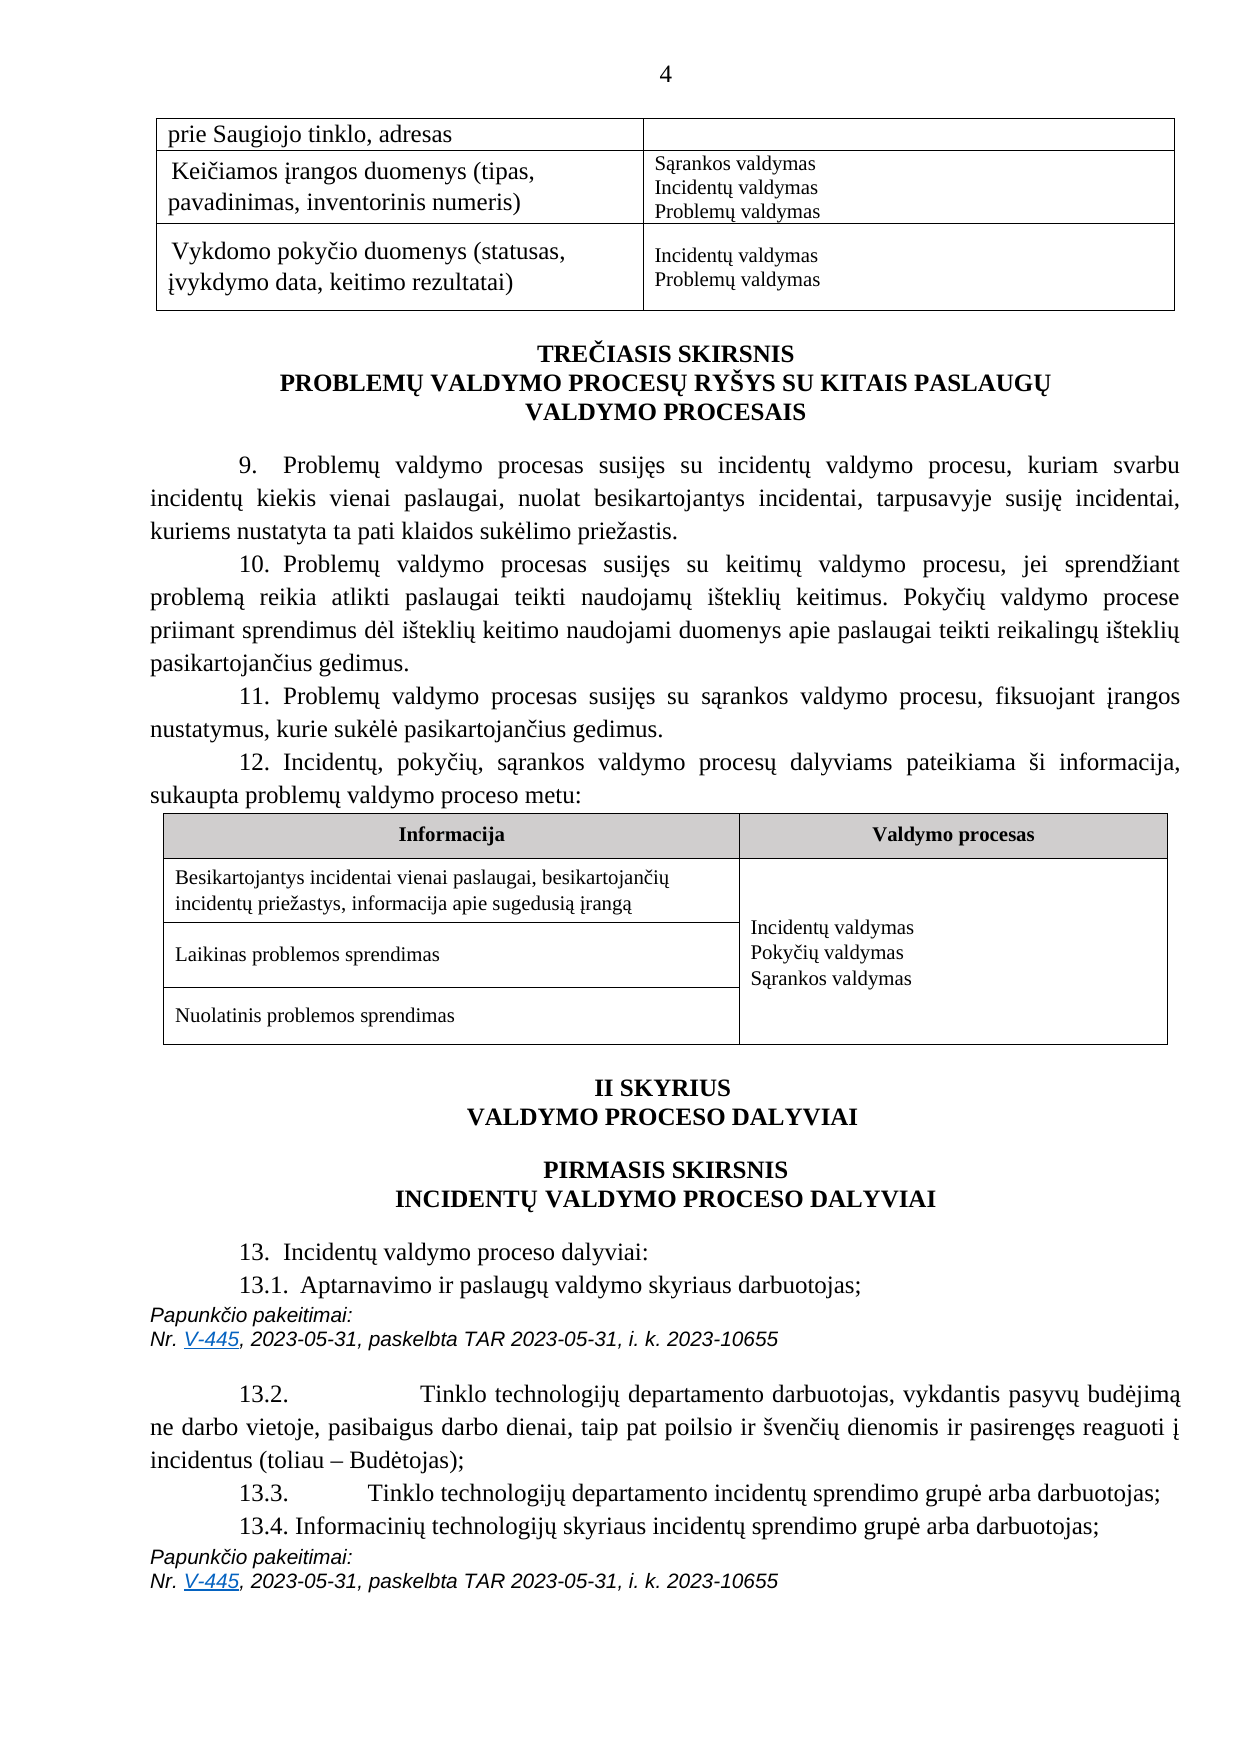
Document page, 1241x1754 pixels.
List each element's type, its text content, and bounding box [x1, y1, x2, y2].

table_cell Nuolatinis problemos sprendimas [164, 988, 739, 1044]
text PIRMASIS SKIRSNIS [150, 1155, 1181, 1184]
text Nr. V-445, 2023-05-31, paskelbta TAR 2023-05-31, i. k. 2023-10655 [150, 1327, 1181, 1351]
text 11. Problemų valdymo procesas susijęs su sąrankos valdymo procesu, fiksuojant įrangos nustatymus, kurie sukėlė pasikartojančius gedimus. [150, 681, 1181, 743]
table_cell Laikinas problemos sprendimas [164, 923, 739, 987]
text Papunkčio pakeitimai: [150, 1303, 1181, 1327]
text 13.1. Aptarnavimo ir paslaugų valdymo skyriaus darbuotojas; [232, 1270, 1181, 1298]
text 13.4. Informacinių technologijų skyriaus incidentų sprendimo grupė arba darbuotojas; [232, 1511, 1181, 1540]
text 13. Incidentų valdymo proceso dalyviai: [150, 1237, 1181, 1265]
text INCIDENTŲ VALDYMO PROCESO DALYVIAI [150, 1184, 1181, 1213]
table_cell prie Saugiojo tinklo, adresas [157, 119, 643, 150]
table_header Valdymo procesas [740, 814, 1167, 858]
table_cell Incidentų valdymas Pokyčių valdymas Sąrankos valdymas [740, 859, 1167, 1044]
table_cell Vykdomo pokyčio duomenys (statusas, įvykdymo data, keitimo rezultatai) [157, 224, 643, 310]
text VALDYMO PROCESAIS [150, 397, 1181, 426]
text 13.2. Tinklo technologijų departamento darbuotojas, vykdantis pasyvų budėjimą ne darbo vietoje, pasibaigus darbo dienai, taip pat poilsio ir švenčių dienomis ir pasirengęs reaguoti į incidentus (toliau – Budėtojas); [150, 1379, 1181, 1474]
table_cell Sąrankos valdymas Incidentų valdymas Problemų valdymas [644, 151, 1174, 223]
text 13.3. Tinklo technologijų departamento incidentų sprendimo grupė arba darbuotojas; [232, 1478, 1181, 1507]
table_header Informacija [164, 814, 739, 858]
text PROBLEMŲ VALDYMO PROCESŲ RYŠYS SU KITAIS PASLAUGŲ [150, 368, 1181, 397]
table_cell Keičiamos įrangos duomenys (tipas, pavadinimas, inventorinis numeris) [157, 151, 643, 223]
table_cell Incidentų valdymas Problemų valdymas [644, 224, 1174, 310]
text 10. Problemų valdymo procesas susijęs su keitimų valdymo procesu, jei sprendžiant problemą reikia atlikti paslaugai teikti naudojamų išteklių keitimus. Pokyčių valdymo procese priimant sprendimus dėl išteklių keitimo naudojami duomenys apie paslaugai teikti reikalingų išteklių pasikartojančius gedimus. [150, 549, 1181, 677]
text TREČIASIS SKIRSNIS [150, 339, 1181, 368]
text VALDYMO PROCESO DALYVIAI [150, 1102, 1181, 1131]
text 9. Problemų valdymo procesas susijęs su incidentų valdymo procesu, kuriam svarbu incidentų kiekis vienai paslaugai, nuolat besikartojantys incidentai, tarpusavyje susiję incidentai, kuriems nustatyta ta pati klaidos sukėlimo priežastis. [150, 450, 1181, 545]
text II SKYRIUS [150, 1073, 1181, 1102]
text Papunkčio pakeitimai: [150, 1544, 1181, 1568]
text 12. Incidentų, pokyčių, sąrankos valdymo procesų dalyviams pateikiama ši informacija, sukaupta problemų valdymo proceso metu: [150, 747, 1181, 809]
table_cell [644, 119, 1174, 150]
text Nr. V-445, 2023-05-31, paskelbta TAR 2023-05-31, i. k. 2023-10655 [150, 1568, 1181, 1592]
table_cell Besikartojantys incidentai vienai paslaugai, besikartojančių incidentų priežastys, informacija apie sugedusią įrangą [164, 859, 739, 922]
